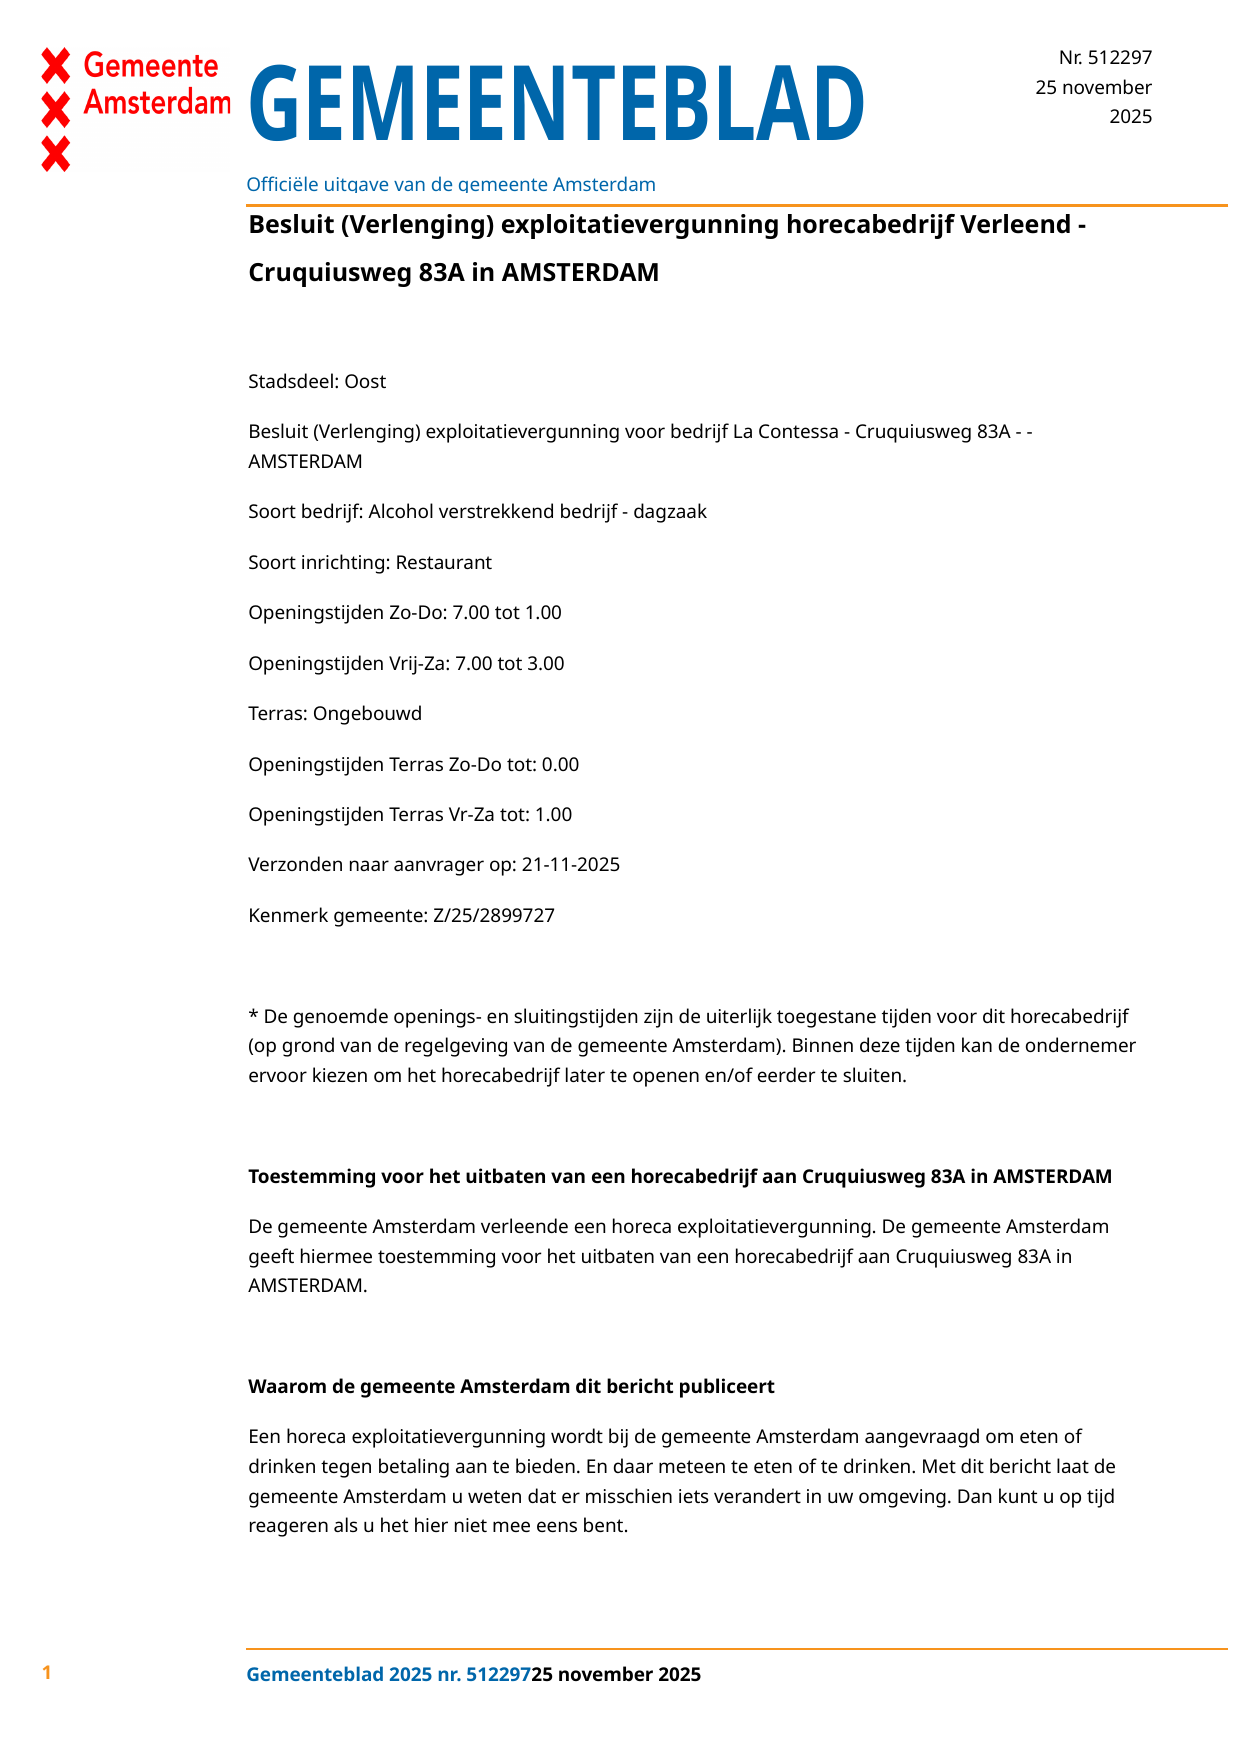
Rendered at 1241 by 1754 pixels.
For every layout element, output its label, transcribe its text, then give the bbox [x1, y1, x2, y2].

text Terras: Ongebouwd [248, 700, 1152, 726]
text Besluit (Verlenging) exploitatievergunning horecabedrijf Verleend - Cruquiusweg 83A in AMSTERDAM [248, 207, 1152, 288]
text Openingstijden Zo-Do: 7.00 tot 1.00 [248, 599, 1152, 625]
text Openingstijden Terras Zo-Do tot: 0.00 [248, 751, 1152, 777]
text Besluit (Verlenging) exploitatievergunning voor bedrijf La Contessa - Cruquiusweg 83A - - AMSTERDAM [248, 419, 1152, 474]
text Soort bedrijf: Alcohol verstrekkend bedrijf - dagzaak [248, 499, 1152, 524]
text Soort inrichting: Restaurant [248, 549, 1152, 575]
text Openingstijden Terras Vr-Za tot: 1.00 [248, 801, 1152, 827]
text Waarom de gemeente Amsterdam dit bericht publiceert [248, 1373, 1152, 1399]
text Een horeca exploitatievergunning wordt bij de gemeente Amsterdam aangevraagd om eten of drinken tegen betaling aan te bieden. En daar meteen te eten of te drinken. Met dit bericht laat de gemeente Amsterdam u weten dat er misschien iets verandert in uw omgeving. Dan kunt u op tijd reageren als u het hier niet mee eens bent. [248, 1424, 1152, 1538]
text Stadsdeel: Oost [248, 368, 1152, 394]
text Verzonden naar aanvrager op: 21-11-2025 [248, 852, 1152, 877]
text Toestemming voor het uitbaten van een horecabedrijf aan Cruquiusweg 83A in AMSTERDAM [248, 1163, 1152, 1189]
picture [41, 47, 231, 172]
text Openingstijden Vrij-Za: 7.00 tot 3.00 [248, 650, 1152, 676]
text De gemeente Amsterdam verleende een horeca exploitatievergunning. De gemeente Amsterdam geeft hiermee toestemming voor het uitbaten van een horecabedrijf aan Cruquiusweg 83A in AMSTERDAM. [248, 1213, 1152, 1298]
text Kenmerk gemeente: Z/25/2899727 [248, 902, 1152, 928]
text * De genoemde openings- en sluitingstijden zijn de uiterlijk toegestane tijden voor dit horecabedrijf (op grond van de regelgeving van de gemeente Amsterdam). Binnen deze tijden kan de ondernemer ervoor kiezen om het horecabedrijf later te openen en/of eerder te sluiten. [248, 1003, 1152, 1088]
